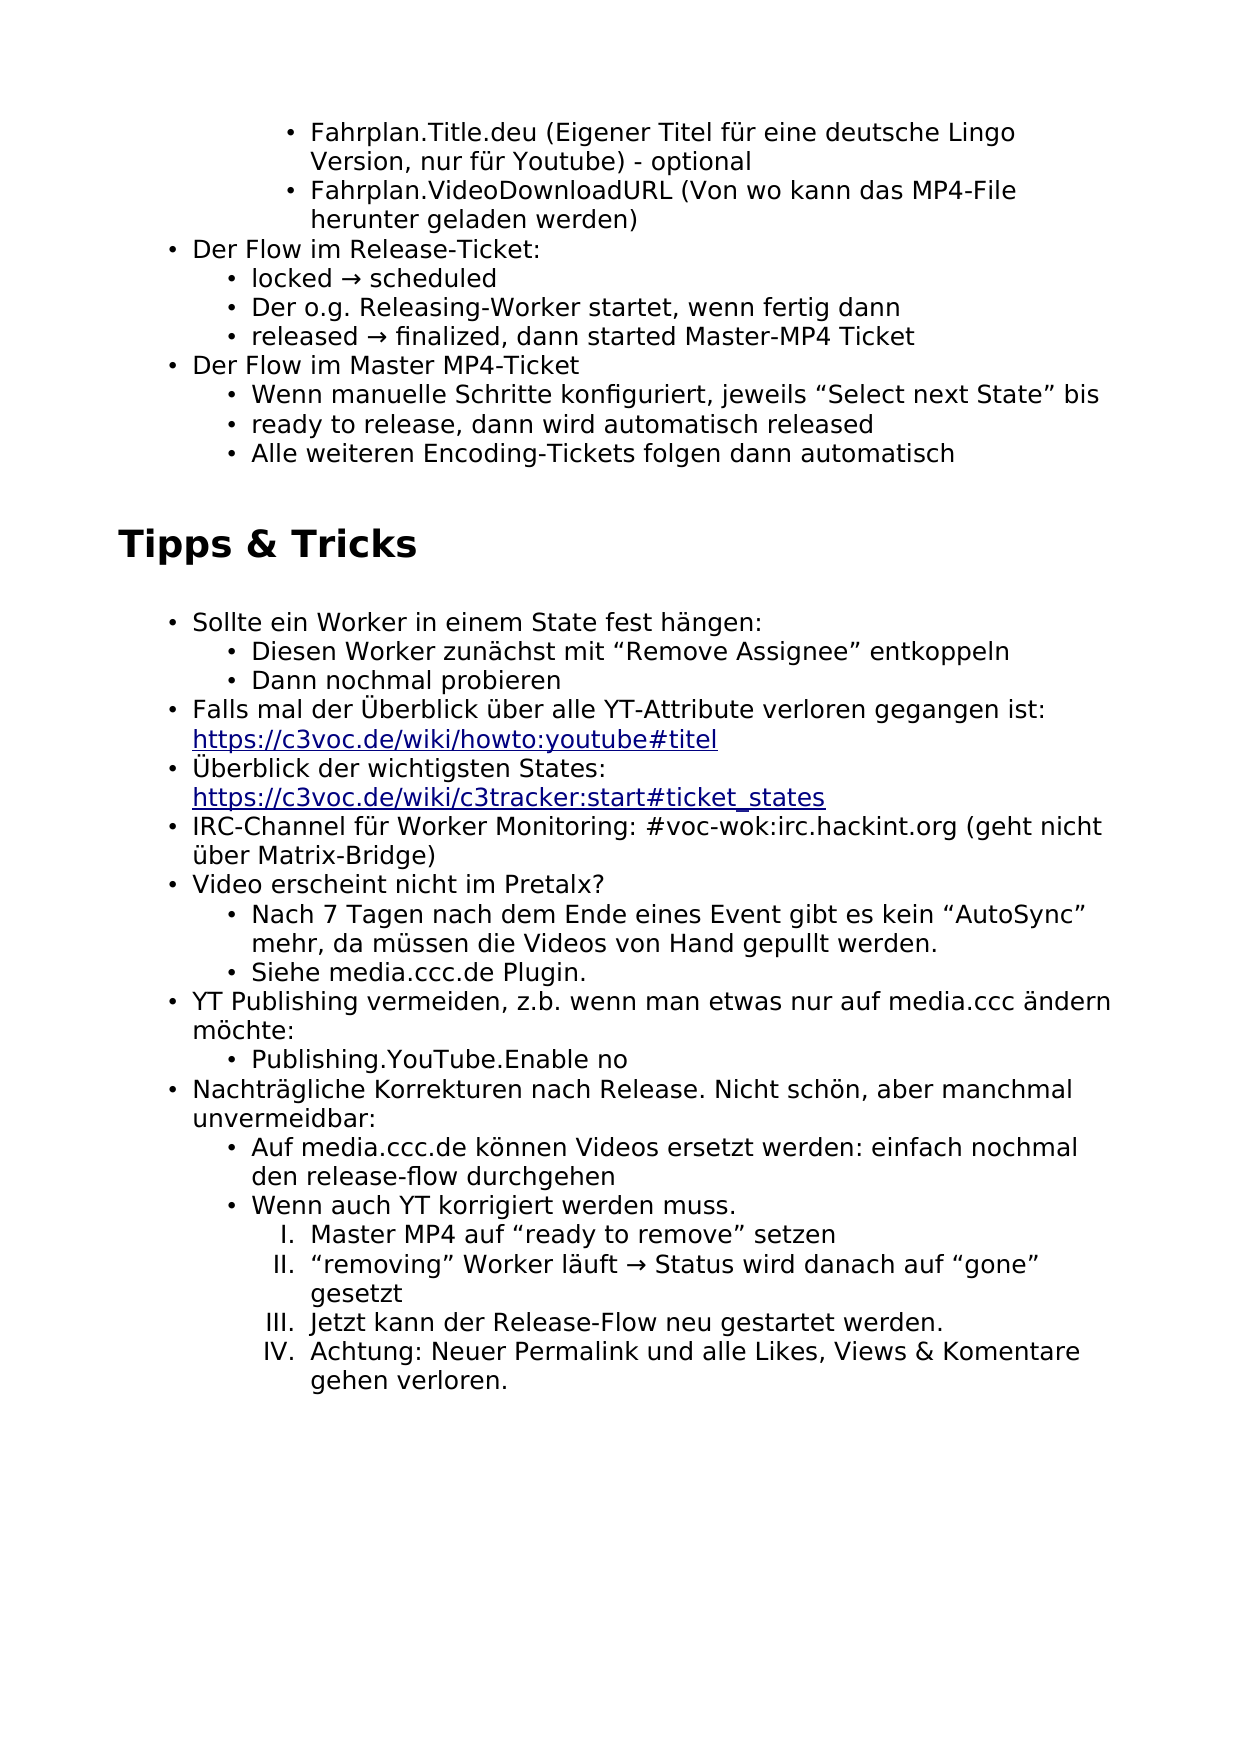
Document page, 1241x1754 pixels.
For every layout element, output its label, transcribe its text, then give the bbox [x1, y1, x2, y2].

list Überblick der wichtigsten States: https://c3voc.de/wiki/c3tracker:start#ticket_states [177, 754, 1122, 812]
list Nachträgliche Korrekturen nach Release. Nicht schön, aber manchmal unvermeidbar: [177, 1075, 1122, 1133]
list Dann nochmal probieren [236, 667, 1122, 696]
list Fahrplan.Title.deu (Eigener Titel für eine deutsche Lingo Version, nur für Youtube) - optional [295, 118, 1122, 176]
list IRC-Channel für Worker Monitoring: #voc-wok:irc.hackint.org (geht nicht über Matrix-Bridge) [177, 812, 1122, 871]
list Fahrplan.VideoDownloadURL (Von wo kann das MP4-File herunter geladen werden) [295, 176, 1122, 235]
list Master MP4 auf “ready to remove” setzen [295, 1221, 1122, 1250]
list Video erscheint nicht im Pretalx? [177, 871, 1122, 900]
list ready to release, dann wird automatisch released [236, 410, 1122, 439]
list locked → scheduled [236, 264, 1122, 293]
list Der Flow im Release-Ticket: [177, 235, 1122, 264]
list Sollte ein Worker in einem State fest hängen: [177, 608, 1122, 637]
subtitle Tipps & Tricks [118, 523, 1122, 566]
list Falls mal der Überblick über alle YT-Attribute verloren gegangen ist: https://c3voc.de/wiki/howto:youtube#titel [177, 696, 1122, 754]
list YT Publishing vermeiden, z.b. wenn man etwas nur auf media.ccc ändern möchte: [177, 987, 1122, 1046]
list Nach 7 Tagen nach dem Ende eines Event gibt es kein “AutoSync” mehr, da müssen die Videos von Hand gepullt werden. [236, 900, 1122, 958]
list Wenn auch YT korrigiert werden muss. [236, 1192, 1122, 1221]
list Siehe media.ccc.de Plugin. [236, 958, 1122, 987]
list Achtung: Neuer Permalink und alle Likes, Views & Komentare gehen verloren. [295, 1337, 1122, 1396]
list “removing” Worker läuft → Status wird danach auf “gone” gesetzt [295, 1250, 1122, 1308]
list Diesen Worker zunächst mit “Remove Assignee” entkoppeln [236, 637, 1122, 667]
list Jetzt kann der Release-Flow neu gestartet werden. [295, 1308, 1122, 1337]
list Alle weiteren Encoding-Tickets folgen dann automatisch [236, 439, 1122, 468]
list Auf media.ccc.de können Videos ersetzt werden: einfach nochmal den release-flow durchgehen [236, 1133, 1122, 1192]
list Publishing.YouTube.Enable no [236, 1046, 1122, 1075]
list released → finalized, dann started Master-MP4 Ticket [236, 322, 1122, 351]
list Wenn manuelle Schritte konfiguriert, jeweils “Select next State” bis [236, 381, 1122, 410]
list Der Flow im Master MP4-Ticket [177, 351, 1122, 381]
list Der o.g. Releasing-Worker startet, wenn fertig dann [236, 293, 1122, 322]
